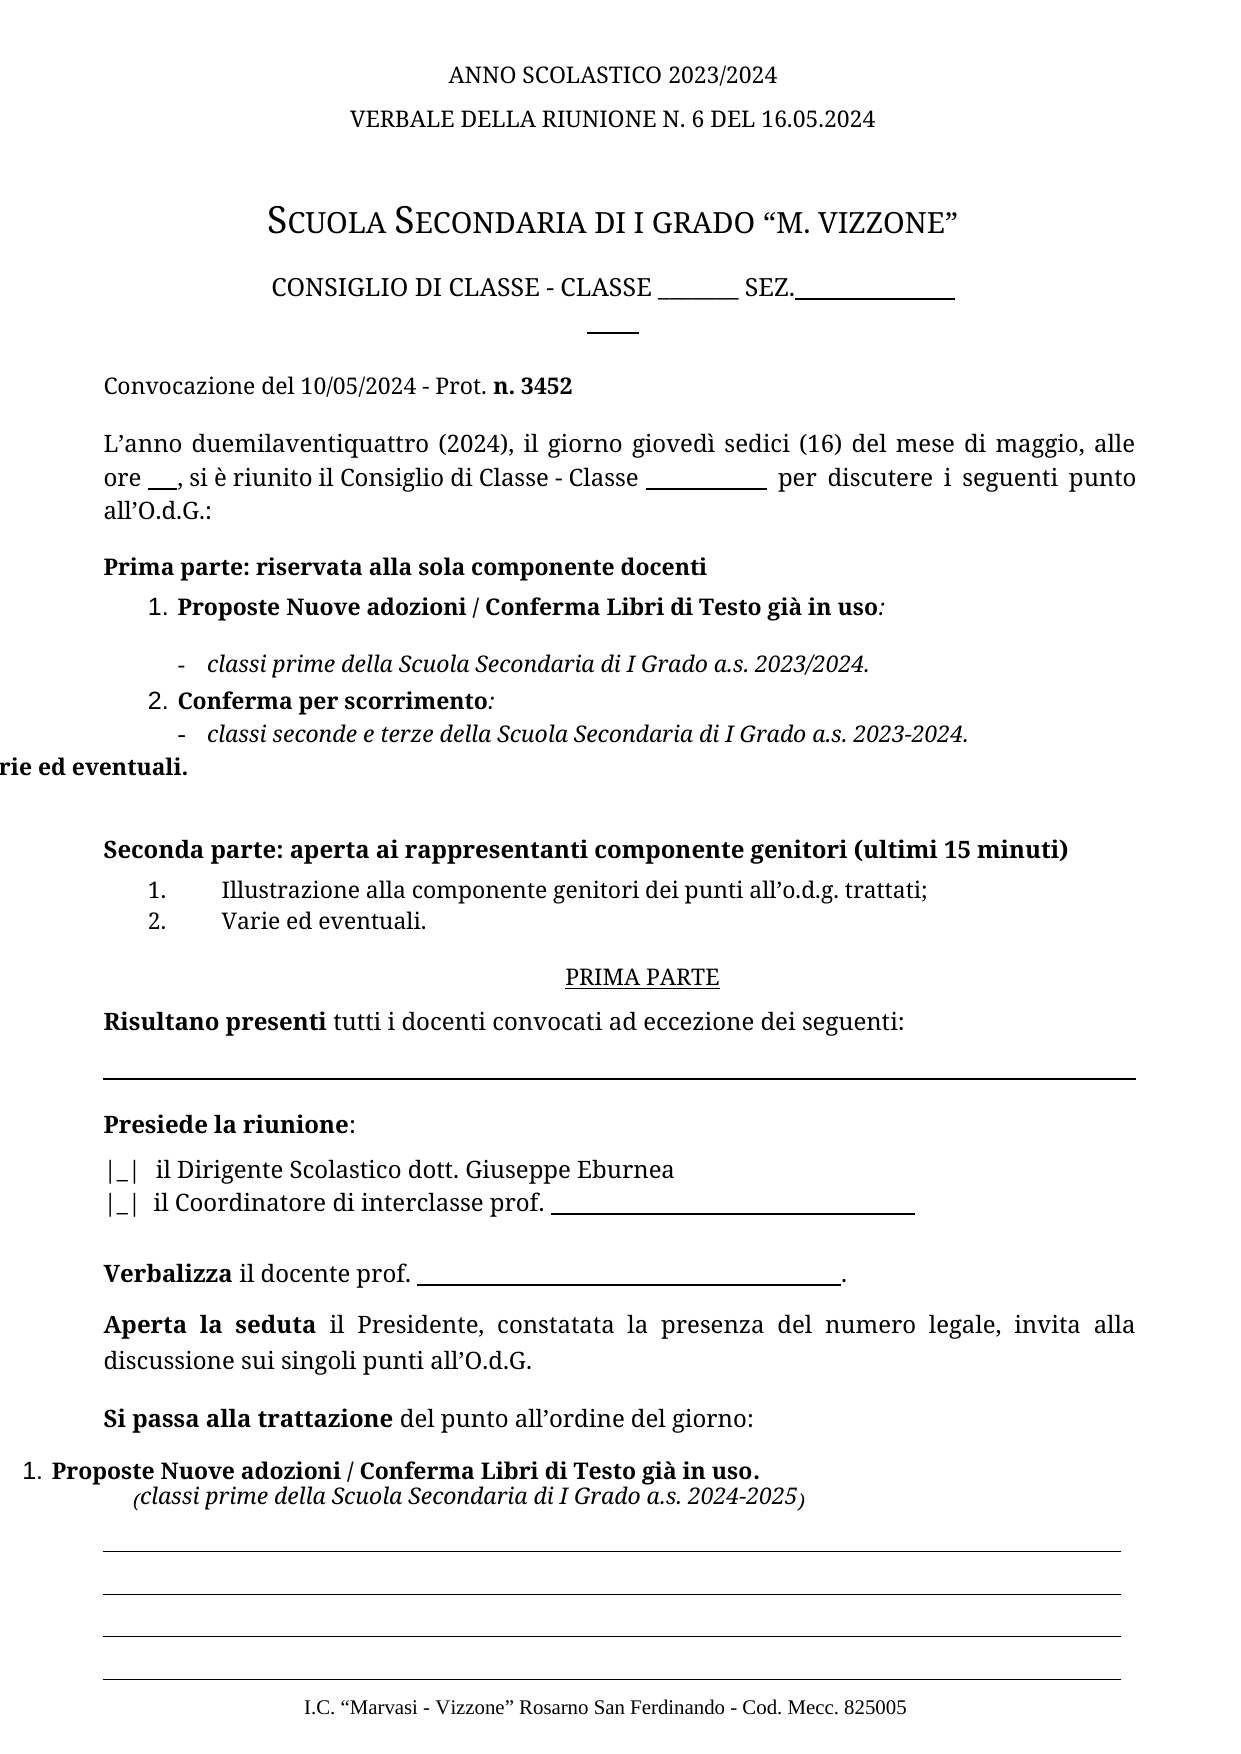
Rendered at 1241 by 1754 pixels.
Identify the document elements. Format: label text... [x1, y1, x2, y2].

text Prima parte: riservata alla sola componente docenti [103, 551, 1137, 582]
text (classi prime della Scuola Secondaria di I Grado a.s. 2024-2025) [103, 1484, 1122, 1509]
text |_| il Dirigente Scolastico dott. Giuseppe Eburnea [103, 1153, 1137, 1186]
list Illustrazione alla componente genitori dei punti all’o.d.g. trattati; [148, 874, 1137, 905]
text |_| il Coordinatore di interclasse prof. [103, 1186, 1137, 1218]
text Aperta la seduta il Presidente, constatata la presenza del numero legale, invita alla discussione sui singoli punti all’O.d.G. [103, 1306, 1137, 1376]
table_header [103, 1509, 1121, 1551]
list Proposte Nuove adozioni / Conferma Libri di Testo già in uso: [148, 591, 1071, 622]
list classi seconde e terze della Scuola Secondaria di I Grado a.s. 2023-2024. [177, 718, 1087, 749]
list Conferma per scorrimento: [148, 685, 1071, 716]
list classi prime della Scuola Secondaria di I Grado a.s. 2023/2024. [177, 648, 1071, 679]
table_cell [103, 1637, 1121, 1679]
text L’anno duemilaventiquattro (2024), il giorno giovedì sedici (16) del mese di maggio, alle ore , si è riunito il Consiglio di Classe - Classe per discutere i seguenti punto all’O.d.G.: [103, 426, 1137, 526]
text SCUOLA SECONDARIA DI I GRADO “M. VIZZONE” [103, 193, 1122, 244]
text Presiede la riunione: [103, 1108, 1137, 1140]
table_cell [103, 1552, 1121, 1593]
table_cell [103, 1595, 1121, 1636]
list Varie ed eventuali. [148, 905, 1137, 936]
text Risultano presenti tutti i docenti convocati ad eccezione dei seguenti: [103, 1005, 1137, 1038]
text Si passa alla trattazione del punto all’ordine del giorno: [103, 1401, 1137, 1434]
list Varie ed eventuali. [0, 750, 1087, 782]
text Verbalizza il docente prof. . [103, 1256, 1137, 1289]
text CONSIGLIO DI CLASSE - CLASSE _______ SEZ. [103, 269, 1122, 303]
list Proposte Nuove adozioni / Conferma Libri di Testo già in uso. [22, 1459, 1137, 1484]
text Convocazione del 10/05/2024 - Prot. n. 3452 [103, 370, 1137, 401]
text PRIMA PARTE [148, 961, 1137, 993]
text Seconda parte: aperta ai rappresentanti componente genitori (ultimi 15 minuti) [103, 833, 1137, 866]
